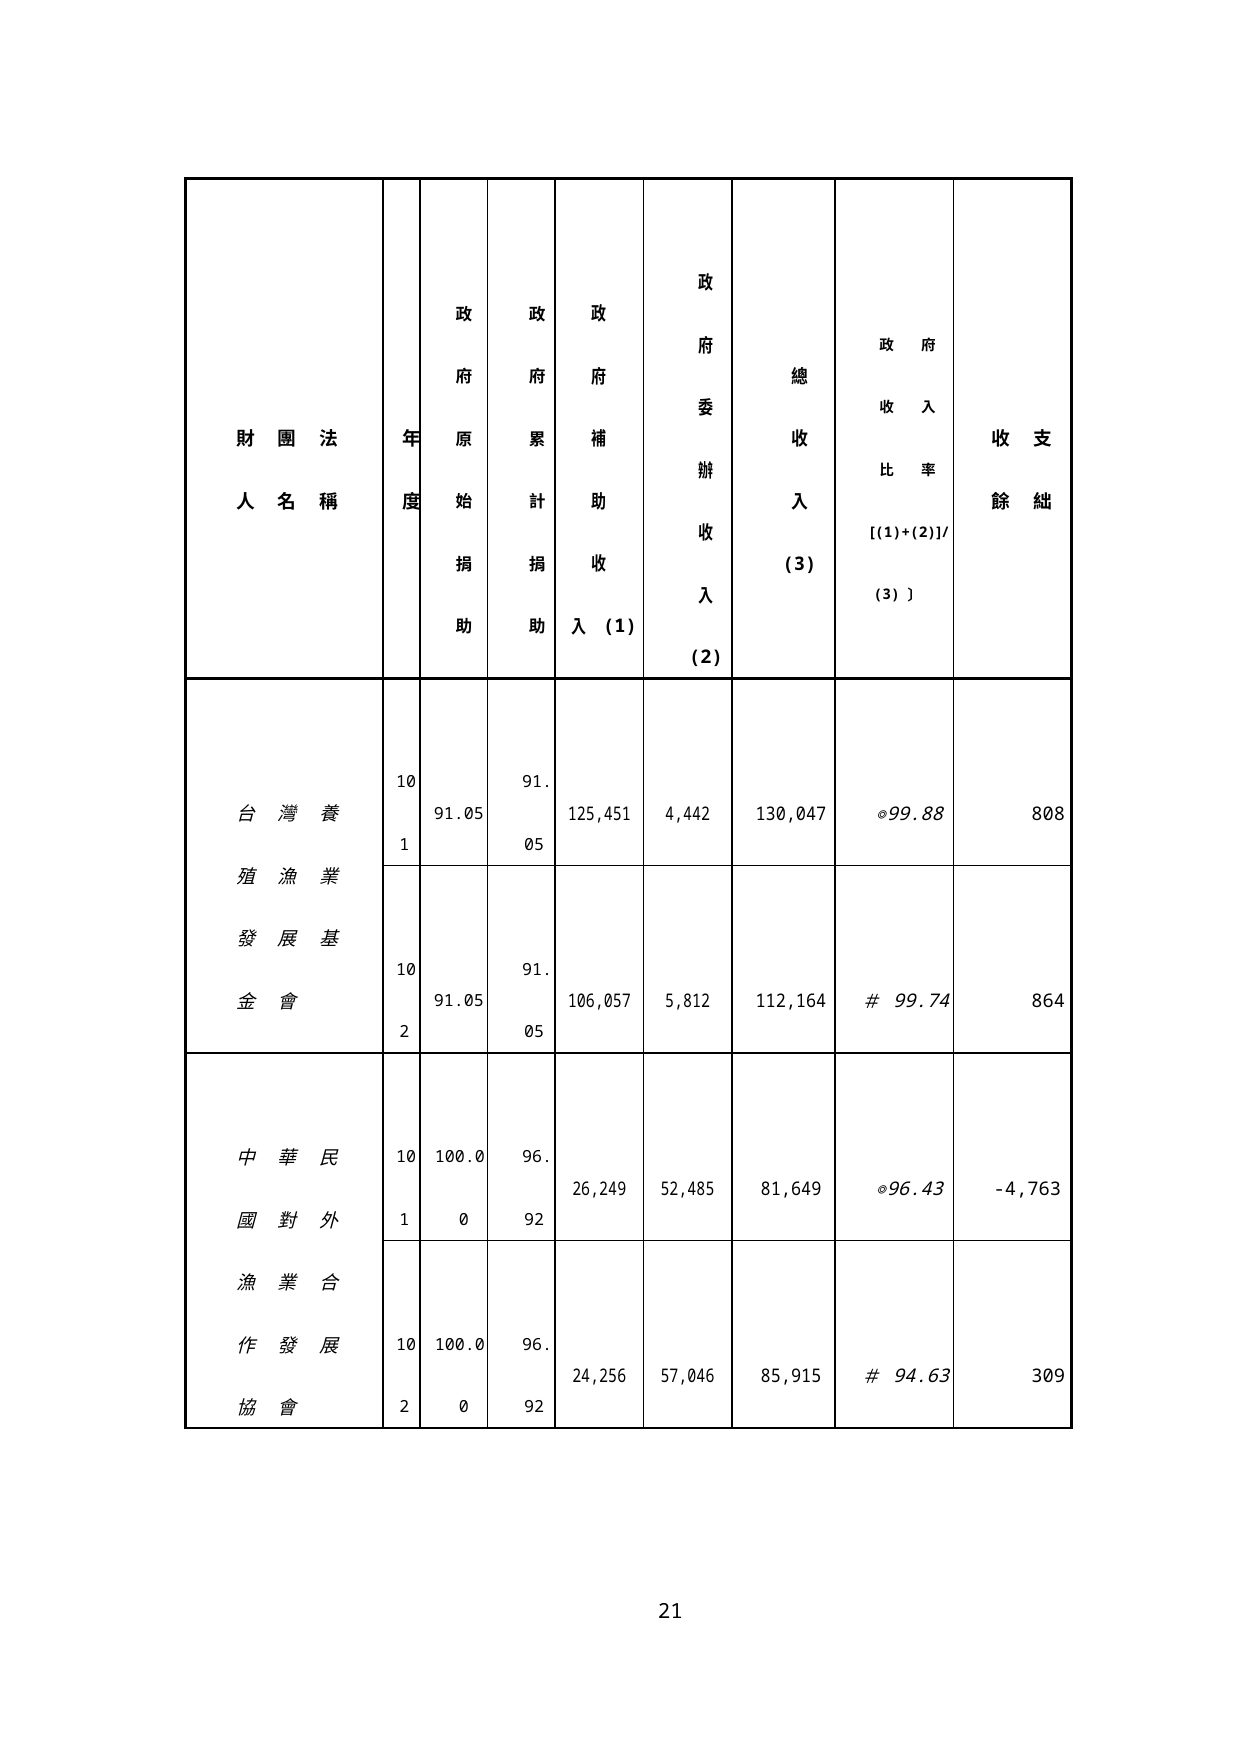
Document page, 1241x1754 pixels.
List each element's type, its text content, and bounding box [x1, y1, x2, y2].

table_cell ◎96.43 [836, 1054, 953, 1240]
table_cell 91.05 [488, 866, 554, 1052]
table_cell 100.00 [421, 1054, 487, 1240]
table_header 年度 [384, 180, 419, 677]
table_cell 101 [384, 680, 419, 865]
table_cell 112,164 [733, 866, 834, 1052]
table_cell 101 [384, 1054, 419, 1240]
table_cell 52,485 [644, 1054, 731, 1240]
table_header 政府原始捐助 [421, 180, 487, 677]
table_cell 5,812 [644, 866, 731, 1052]
table_cell 台灣養殖漁業發展基金會 [187, 680, 382, 1052]
table_cell 57,046 [644, 1241, 731, 1427]
table_cell ◎99.88 [836, 680, 953, 865]
table_cell 85,915 [733, 1241, 834, 1427]
table_cell 96.92 [488, 1241, 554, 1427]
table_cell 125,451 [556, 680, 643, 865]
table_cell 309 [954, 1241, 1070, 1427]
table_cell 96.92 [488, 1054, 554, 1240]
table_cell 91.05 [421, 866, 487, 1052]
table_cell 106,057 [556, 866, 643, 1052]
table_cell 130,047 [733, 680, 834, 865]
table_cell -4,763 [954, 1054, 1070, 1240]
table_header 總收入 (3) [733, 180, 834, 677]
table_header 政府補助收入(1) [556, 180, 643, 677]
table_header 政府委辦收入(2) [644, 180, 731, 677]
table_header 政府收入比率[(1)+(2)]/(3)〕 [836, 180, 953, 677]
table_cell 808 [954, 680, 1070, 865]
table_header 收支餘絀 [954, 180, 1070, 677]
table_cell 102 [384, 1241, 419, 1427]
table_cell ＃99.74 [836, 866, 953, 1052]
table_header 政府累計捐助 [488, 180, 554, 677]
table_cell 91.05 [488, 680, 554, 865]
table_cell 4,442 [644, 680, 731, 865]
table_cell 26,249 [556, 1054, 643, 1240]
table_cell 864 [954, 866, 1070, 1052]
table_cell 102 [384, 866, 419, 1052]
table_cell ＃94.63 [836, 1241, 953, 1427]
table_header 財團法人名稱 [187, 180, 382, 677]
table_cell 中華民國對外漁業合作發展協會 [187, 1054, 382, 1427]
table_cell 24,256 [556, 1241, 643, 1427]
table_cell 91.05 [421, 680, 487, 865]
table_cell 100.00 [421, 1241, 487, 1427]
table_cell 81,649 [733, 1054, 834, 1240]
